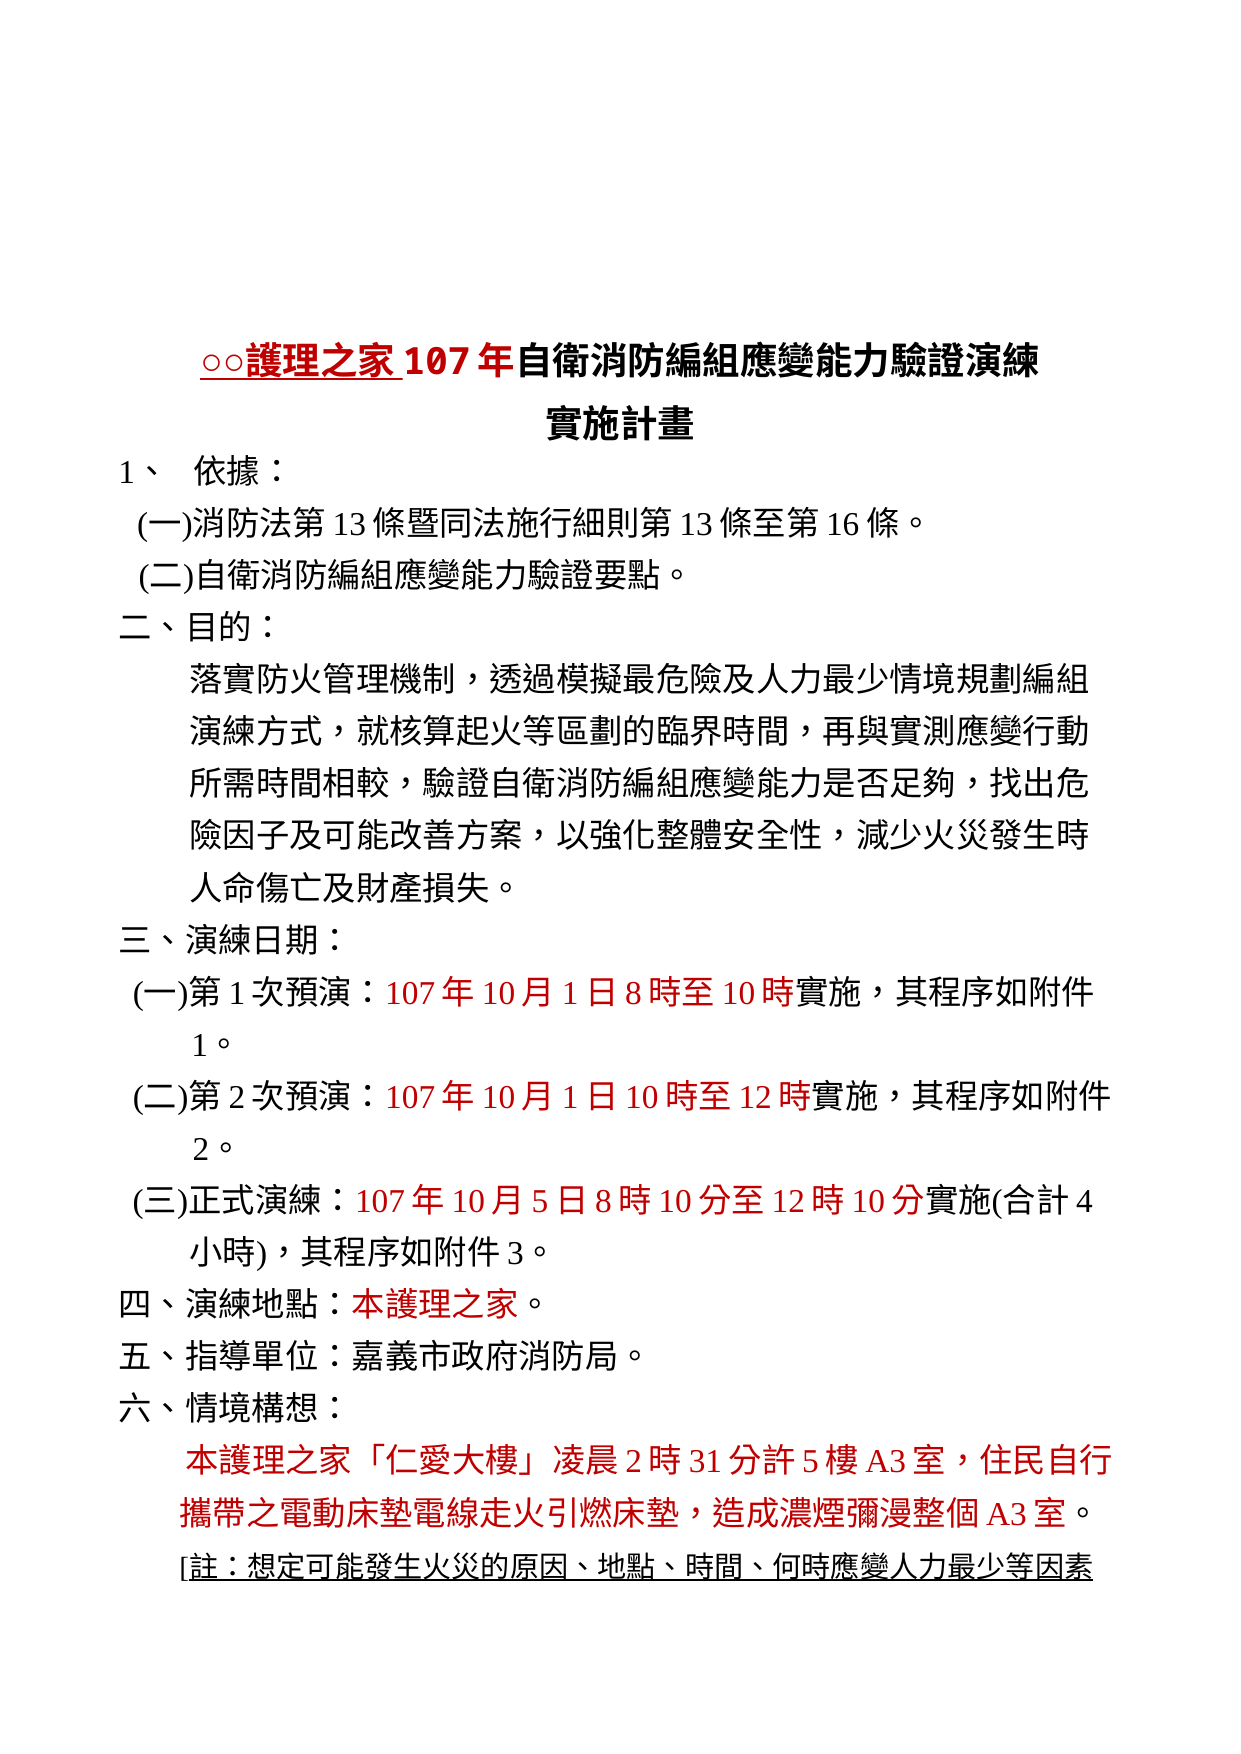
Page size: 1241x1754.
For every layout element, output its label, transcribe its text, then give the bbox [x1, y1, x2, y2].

text 五、指導單位：嘉義市政府消防局。 [118, 1327, 1122, 1379]
text (二)自衛消防編組應變能力驗證要點。 [138, 546, 1122, 598]
text 三、演練日期： [118, 910, 1122, 962]
text ○○護理之家107年自衛消防編組應變能力驗證演練 [118, 317, 1122, 379]
text (一)第1次預演：107年10月1日8時至10時實施，其程序如附件1。 [133, 962, 1122, 1067]
text 四、演練地點：本護理之家。 [118, 1275, 1122, 1327]
text 本護理之家「仁愛大樓」凌晨2時31分許5樓A3室，住民自行攜帶之電動床墊電線走火引燃床墊，造成濃煙彌漫整個A3室。[註：想定可能發生火災的原因、地點、時間、何時應變人力最少等因素 [179, 1431, 1122, 1587]
list 依據： [118, 442, 1122, 494]
text 實施計畫 [118, 379, 1122, 442]
text 落實防火管理機制，透過模擬最危險及人力最少情境規劃編組演練方式，就核算起火等區劃的臨界時間，再與實測應變行動所需時間相較，驗證自衛消防編組應變能力是否足夠，找出危險因子及可能改善方案，以強化整體安全性，減少火災發生時人命傷亡及財產損失。 [189, 650, 1122, 910]
text 六、情境構想： [118, 1379, 1122, 1431]
text (二)第2次預演：107年10月1日10時至12時實施，其程序如附件2。 [133, 1067, 1122, 1171]
text (三)正式演練：107年10月5日8時10分至12時10分實施(合計4小時)，其程序如附件3。 [132, 1171, 1122, 1275]
text (一)消防法第13條暨同法施行細則第13條至第16條。 [137, 494, 1122, 546]
text 二、目的： [118, 598, 1122, 650]
